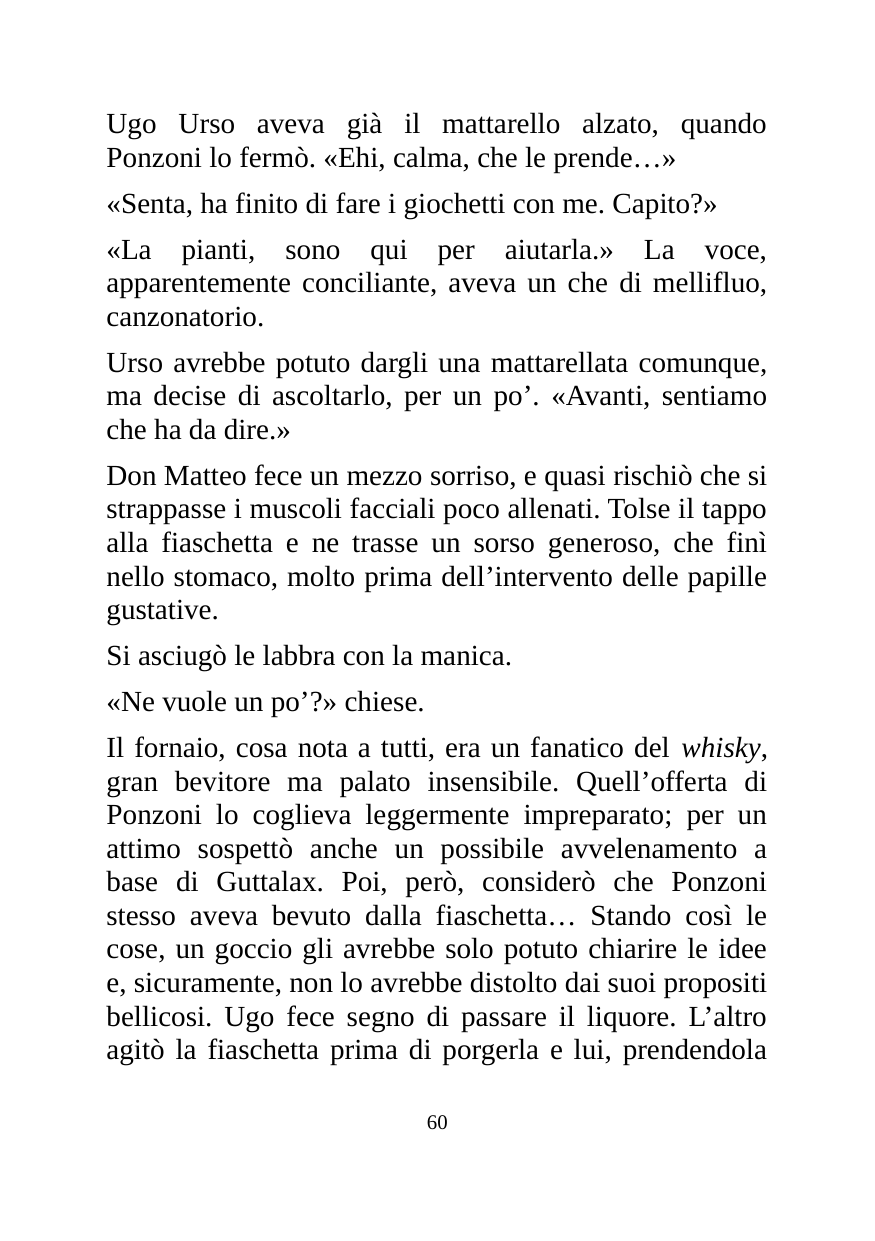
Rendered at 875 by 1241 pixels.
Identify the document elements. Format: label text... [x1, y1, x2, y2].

text Il fornaio, cosa nota a tutti, era un fanatico del whisky, gran bevitore ma palato insensibile. Quell’offerta di Ponzoni lo coglieva leggermente impreparato; per un attimo sospettò anche un possibile avvelenamento a base di Guttalax. Poi, però, considerò che Ponzoni stesso aveva bevuto dalla fiaschetta… Stando così le cose, un goccio gli avrebbe solo potuto chiarire le idee e, sicuramente, non lo avrebbe distolto dai suoi propositi bellicosi. Ugo fece segno di passare il liquore. L’altro agitò la fiaschetta prima di porgerla e lui, prendendola [106, 730, 768, 1066]
text Si asciugò le labbra con la manica. [106, 638, 768, 672]
text «Senta, ha finito di fare i giochetti con me. Capito?» [106, 186, 768, 219]
text Don Matteo fece un mezzo sorriso, e quasi rischiò che si strappasse i muscoli facciali poco allenati. Tolse il tappo alla fiaschetta e ne trasse un sorso generoso, che finì nello stomaco, molto prima dell’intervento delle papille gustative. [106, 458, 768, 626]
text Ugo Urso aveva già il mattarello alzato, quando Ponzoni lo fermò. «Ehi, calma, che le prende…» [106, 106, 768, 173]
text Urso avrebbe potuto dargli una mattarellata comunque, ma decise di ascoltarlo, per un po’. «Avanti, sentiamo che ha da dire.» [106, 345, 768, 446]
text «La pianti, sono qui per aiutarla.» La voce, apparentemente conciliante, aveva un che di mellifluo, canzonatorio. [106, 232, 768, 332]
text «Ne vuole un po’?» chiese. [106, 684, 768, 718]
